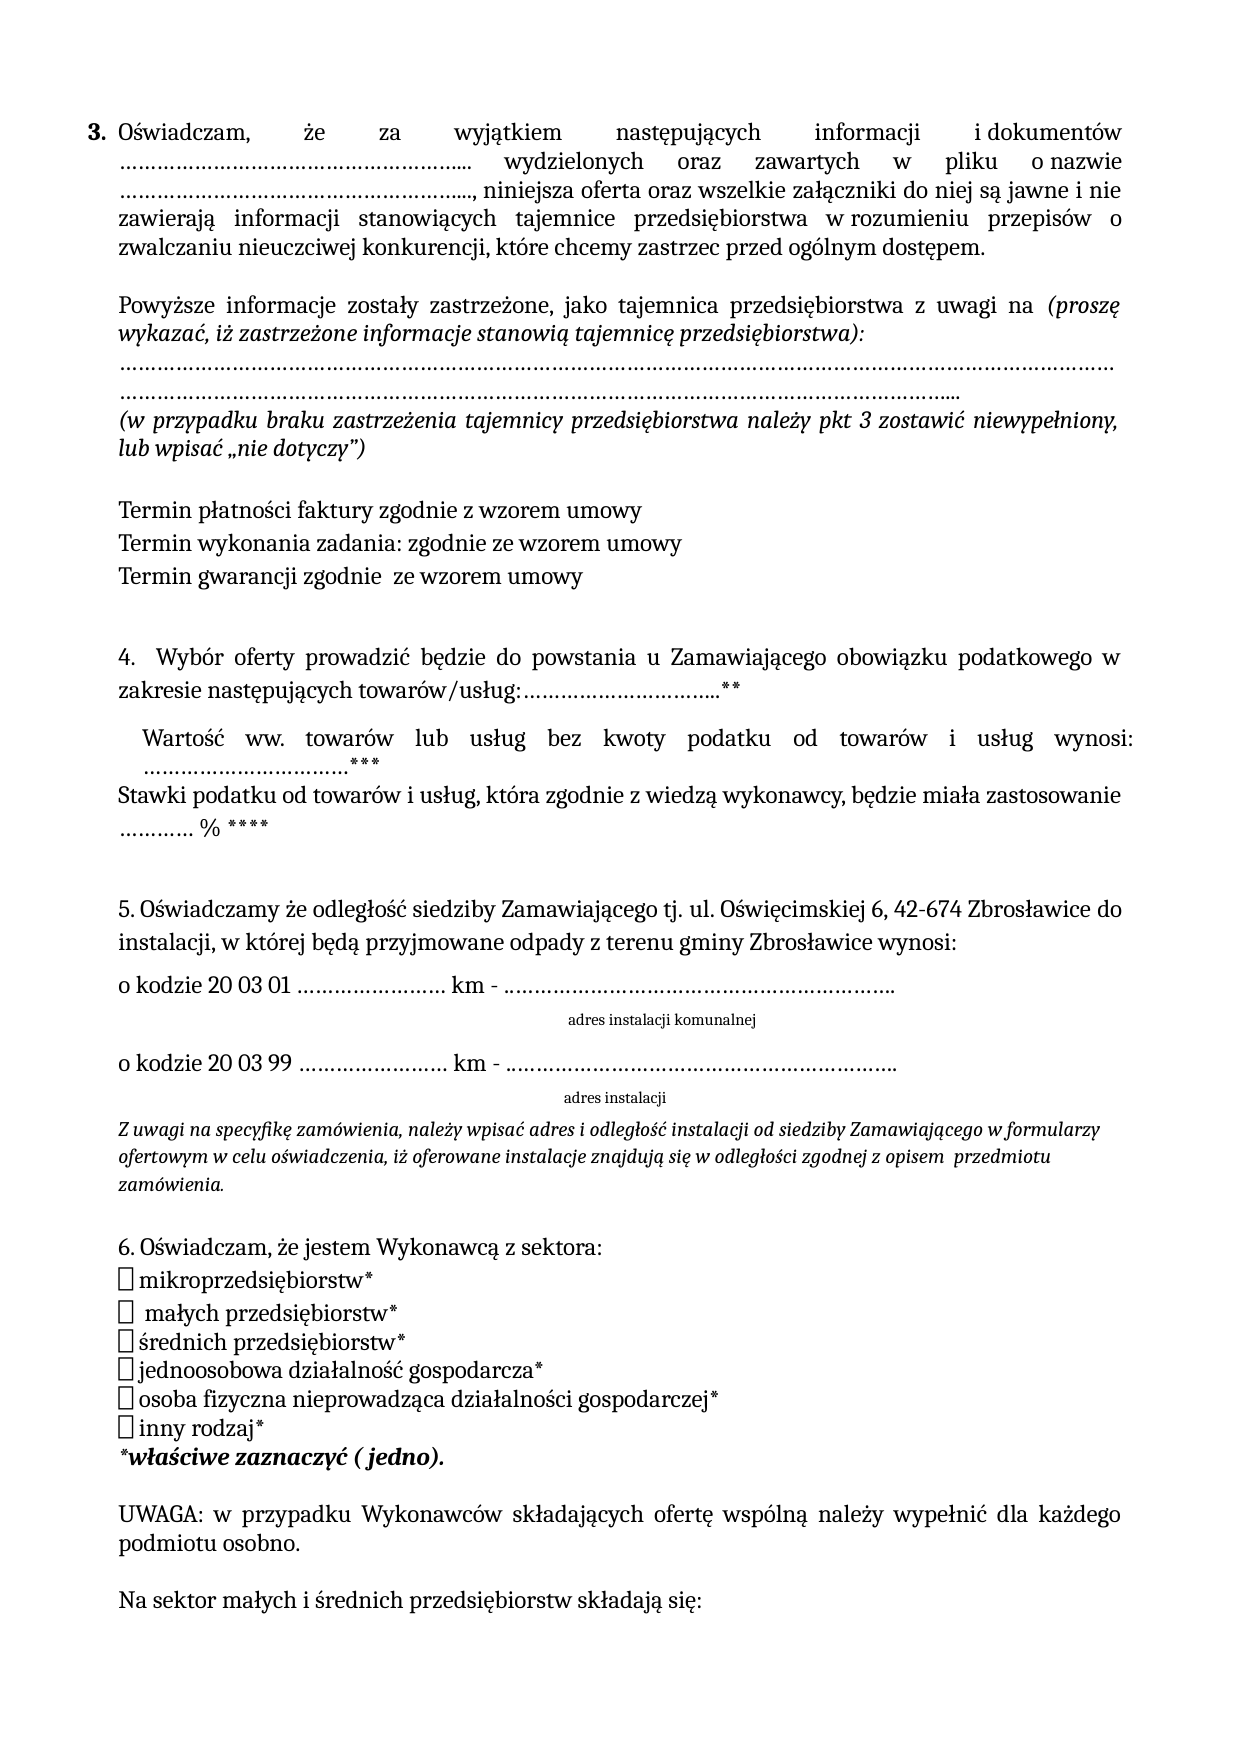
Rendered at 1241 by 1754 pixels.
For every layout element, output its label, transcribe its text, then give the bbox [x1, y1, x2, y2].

list Oświadczam, że za wyjątkiem następujących informacji i dokumentów ………………………………………………... wydzielonych oraz zawartych w pliku o nazwie ………………………………………………..., niniejsza oferta oraz wszelkie załączniki do niej są jawne i nie zawierają informacji stanowiących tajemnice przedsiębiorstwa w rozumieniu przepisów o zwalczaniu nieuczciwej konkurencji, które chcemy zastrzec przed ogólnym dostępem. [106, 118, 1122, 262]
text 6. Oświadczam, że jestem Wykonawcą z sektora: [118, 1233, 1122, 1262]
text Termin wykonania zadania: zgodnie ze wzorem umowy [118, 529, 1122, 558]
text o kodzie 20 03 99 …………………… km - ..……………………………………………………. [118, 1049, 1117, 1078]
text Stawki podatku od towarów i usług, która zgodnie z wiedzą wykonawcy, będzie miała zastosowanie ………… % **** [118, 781, 1122, 843]
text Z uwagi na specyfikę zamówienia, należy wpisać adres i odległość instalacji od siedziby Zamawiającego w formularzy ofertowym w celu oświadczenia, iż oferowane instalacje znajdują się w odległości zgodnej z opisem przedmiotu zamówienia. [118, 1117, 1122, 1196]
text ⎕ małych przedsiębiorstw* [118, 1299, 1122, 1328]
text Termin gwarancji zgodnie ze wzorem umowy [118, 562, 1122, 591]
text *właściwe zaznaczyć ( jedno). [118, 1443, 1122, 1471]
text …………………………………………………………………………………………………………………………………………………………………………………………………………………………………………………………………... [118, 348, 1122, 406]
text 4. Wybór oferty prowadzić będzie do powstania u Zamawiającego obowiązku podatkowego w zakresie następujących towarów/usług:…………………………..** [118, 643, 1122, 704]
text adres instalacji komunalnej [493, 1010, 1112, 1039]
text ⎕ średnich przedsiębiorstw* [118, 1328, 1122, 1356]
text (w przypadku braku zastrzeżenia tajemnicy przedsiębiorstwa należy pkt 3 zostawić niewypełniony, lub wpisać „nie dotyczy”) [118, 406, 1122, 463]
text ⎕ jednoosobowa działalność gospodarcza* [118, 1356, 1122, 1385]
text ⎕ osoba fizyczna nieprowadząca działalności gospodarczej* [118, 1385, 1122, 1414]
text 5. Oświadczamy że odległość siedziby Zamawiającego tj. ul. Oświęcimskiej 6, 42-674 Zbrosławice do instalacji, w której będą przyjmowane odpady z terenu gminy Zbrosławice wynosi: [118, 894, 1122, 956]
text o kodzie 20 03 01 …………………… km - ..……………………………………………………. [118, 971, 1112, 1000]
text Powyższe informacje zostały zastrzeżone, jako tajemnica przedsiębiorstwa z uwagi na (proszę wykazać, iż zastrzeżone informacje stanowią tajemnicę przedsiębiorstwa): [118, 291, 1122, 348]
text ⎕ inny rodzaj* [118, 1414, 1122, 1443]
list Wartość ww. towarów lub usług bez kwoty podatku od towarów i usług wynosi: ……………………………*** [142, 723, 1134, 781]
text ⎕ mikroprzedsiębiorstw* [118, 1266, 1122, 1294]
text Termin płatności faktury zgodnie z wzorem umowy [118, 496, 1122, 525]
text Na sektor małych i średnich przedsiębiorstw składają się: [118, 1586, 1122, 1615]
text adres instalacji [118, 1088, 1112, 1117]
text UWAGA: w przypadku Wykonawców składających ofertę wspólną należy wypełnić dla każdego podmiotu osobno. [118, 1500, 1122, 1558]
